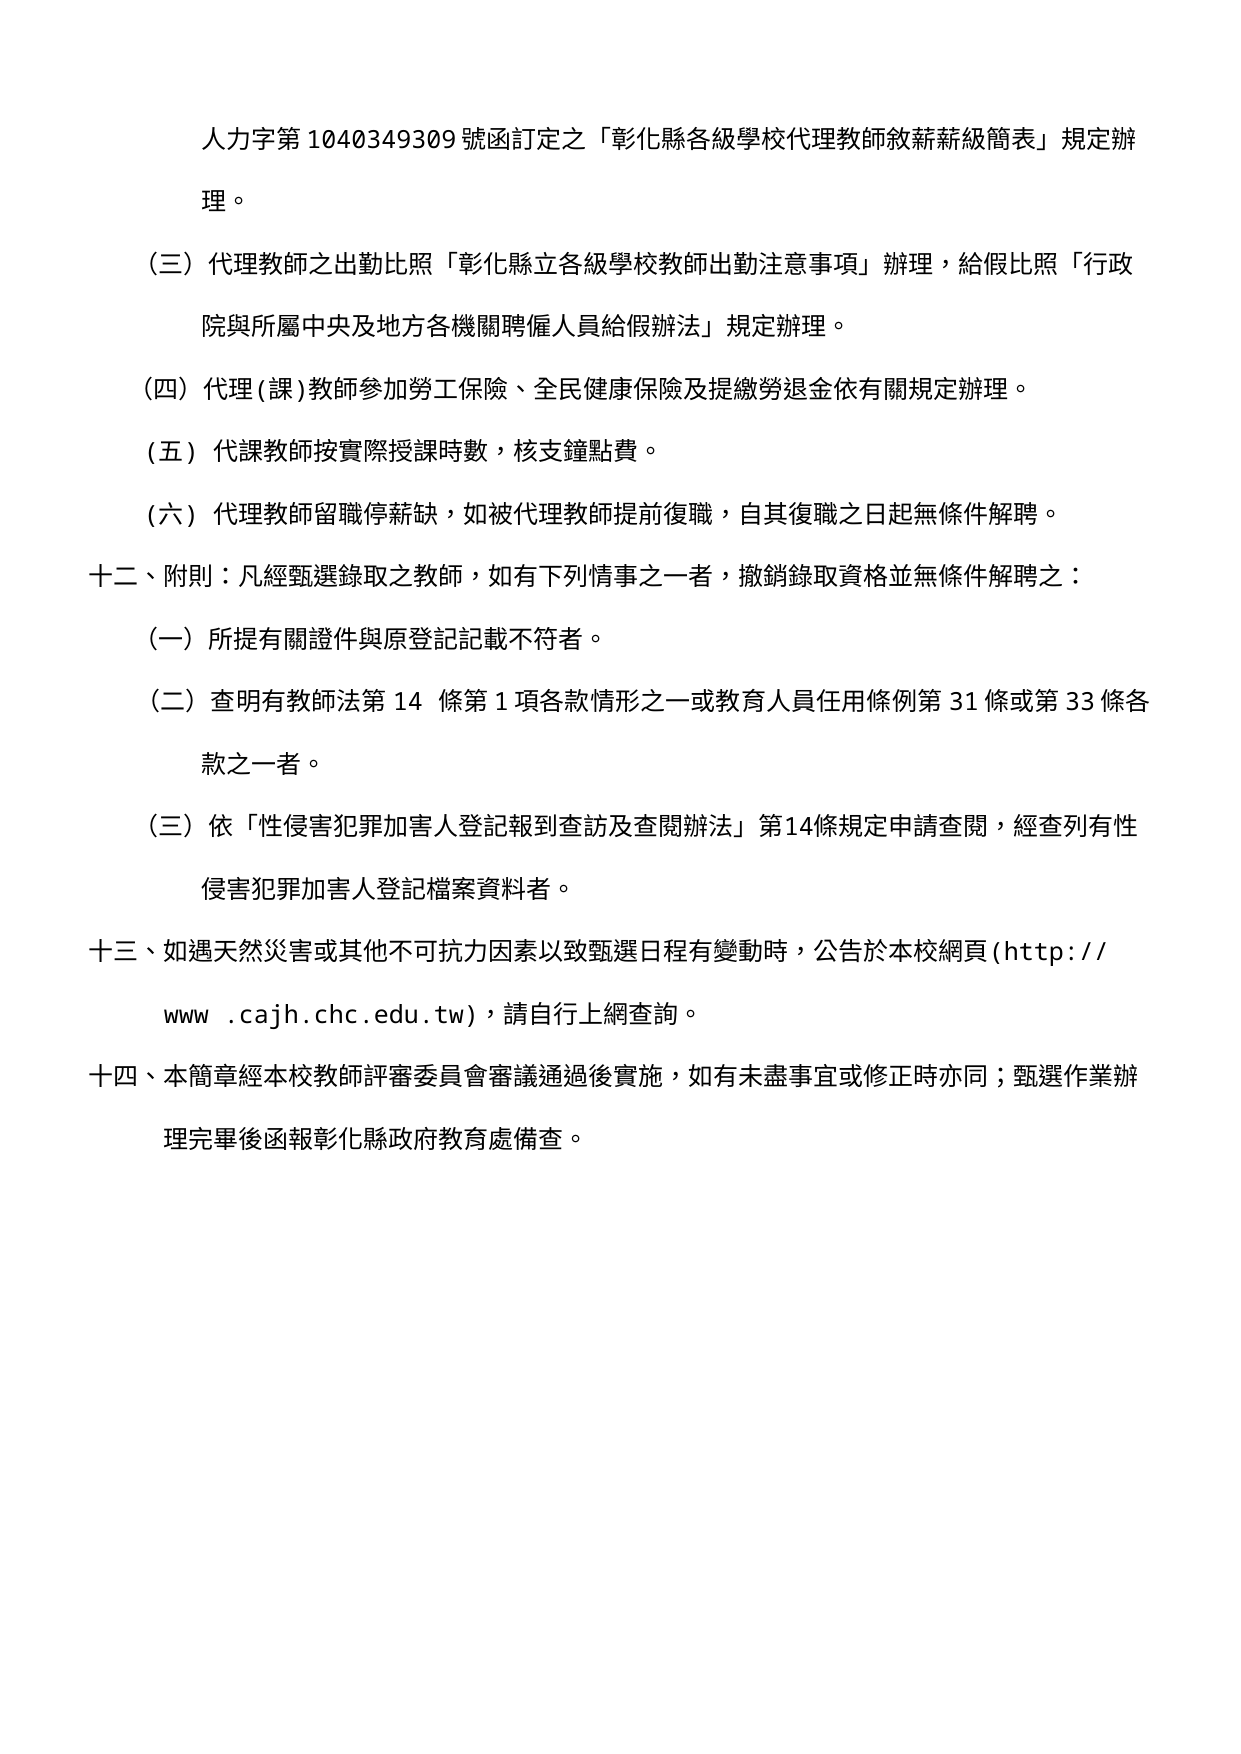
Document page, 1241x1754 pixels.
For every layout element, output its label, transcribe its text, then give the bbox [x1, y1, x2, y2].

text （二）查明有教師法第14 條第1項各款情形之一或教育人員任用條例第31條或第33條各款之一者。 [89, 658, 1152, 783]
text （三）依「性侵害犯罪加害人登記報到查訪及查閱辦法」第14條規定申請查閱，經查列有性侵害犯罪加害人登記檔案資料者。 [89, 783, 1152, 908]
text 十二、附則：凡經甄選錄取之教師，如有下列情事之一者，撤銷錄取資格並無條件解聘之： [89, 533, 1152, 596]
text 人力字第1040349309號函訂定之「彰化縣各級學校代理教師敘薪薪級簡表」規定辦理。 [89, 96, 1152, 221]
text （三）代理教師之出勤比照「彰化縣立各級學校教師出勤注意事項」辦理，給假比照「行政院與所屬中央及地方各機關聘僱人員給假辦法」規定辦理。 [89, 221, 1152, 346]
text （一）所提有關證件與原登記記載不符者。 [89, 596, 1152, 658]
text 十四、本簡章經本校教師評審委員會審議通過後實施，如有未盡事宜或修正時亦同；甄選作業辦理完畢後函報彰化縣政府教育處備查。 [89, 1033, 1152, 1158]
text 十三、如遇天然災害或其他不可抗力因素以致甄選日程有變動時，公告於本校網頁(http://www .cajh.chc.edu.tw)，請自行上網查詢。 [89, 908, 1152, 1033]
text (五) 代課教師按實際授課時數，核支鐘點費。 [114, 408, 1152, 471]
text (六) 代理教師留職停薪缺，如被代理教師提前復職，自其復職之日起無條件解聘。 [114, 471, 1152, 533]
text （四）代理(課)教師參加勞工保險、全民健康保險及提繳勞退金依有關規定辦理。 [114, 346, 1152, 408]
